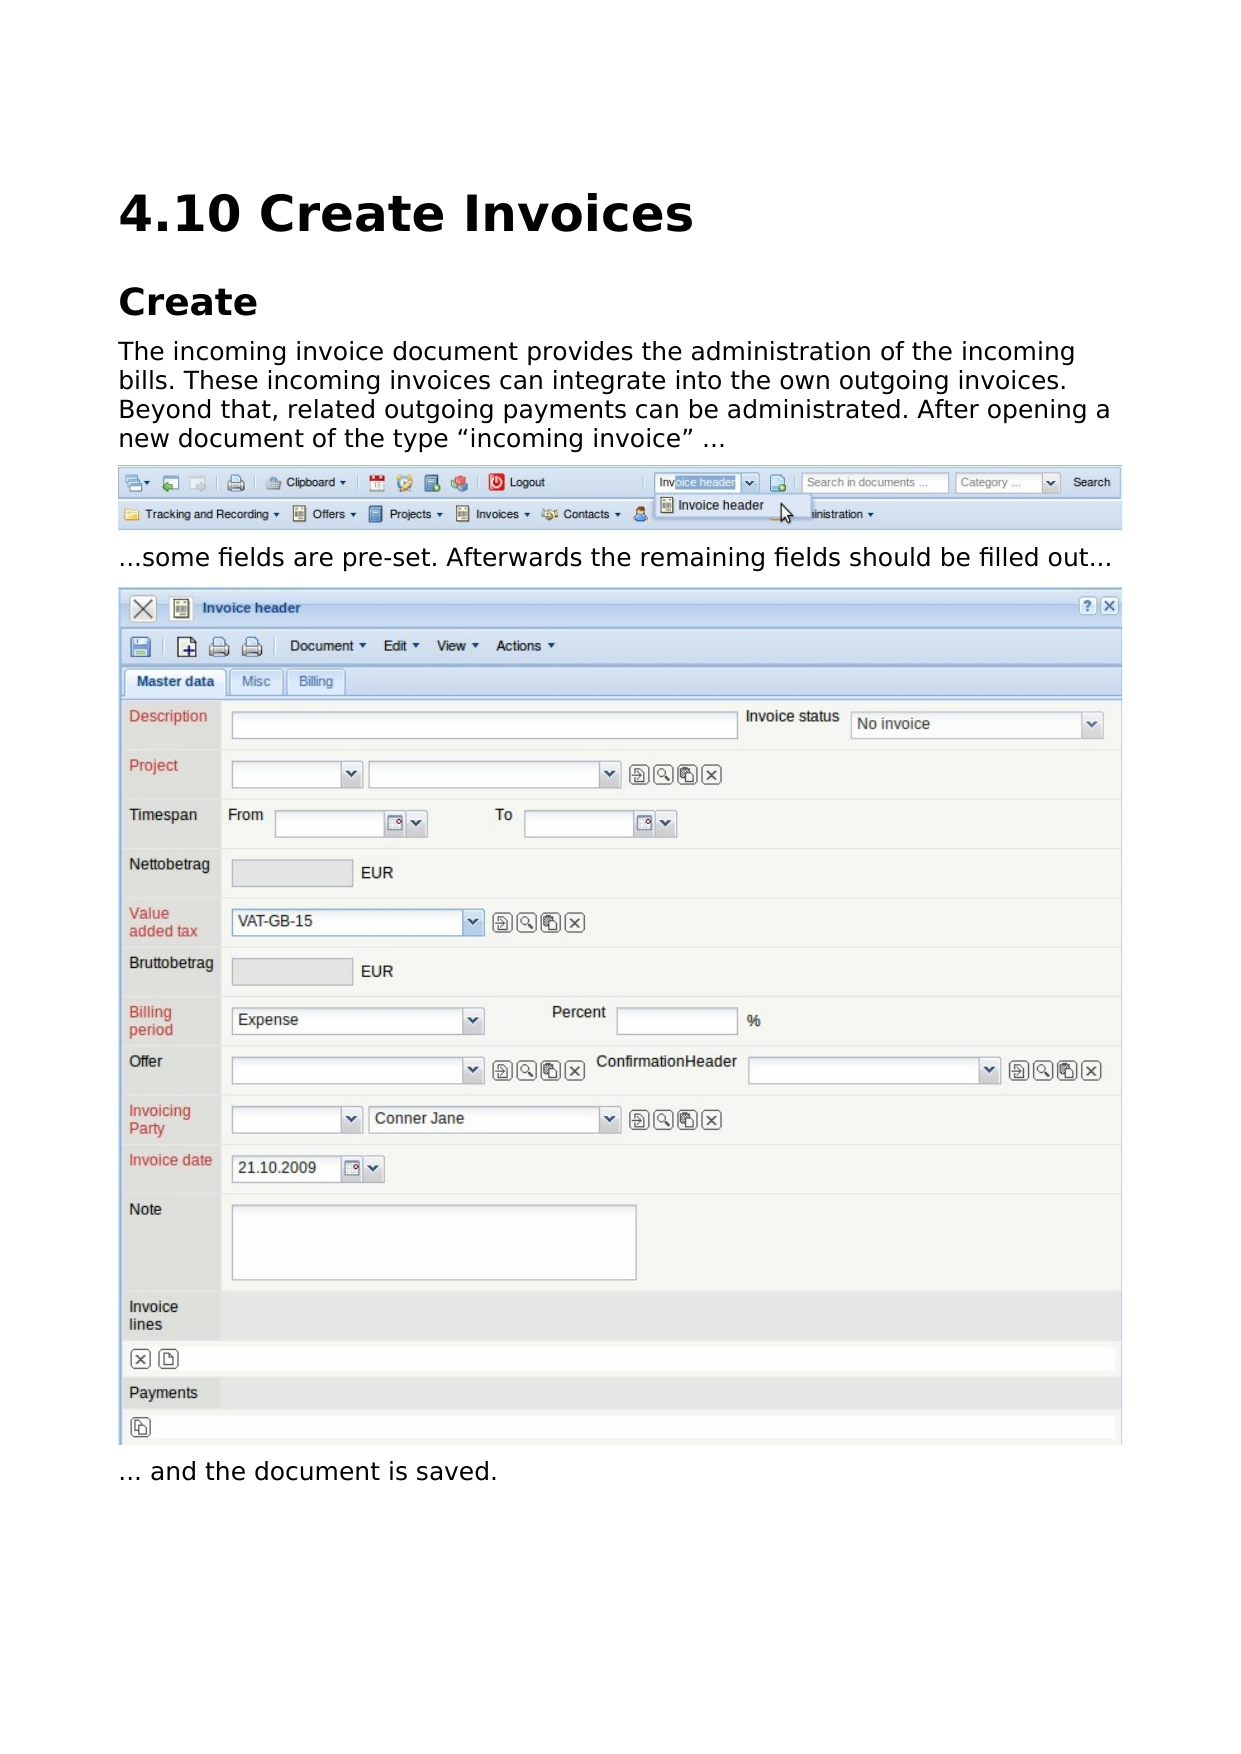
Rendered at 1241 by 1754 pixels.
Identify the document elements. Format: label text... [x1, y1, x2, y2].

text ...some fields are pre-set. Afterwards the remaining fields should be filled out... [118, 543, 1122, 573]
text ... and the document is saved. [118, 1457, 1122, 1487]
picture [118, 465, 1123, 531]
subtitle 4.10 Create Invoices [118, 185, 1122, 243]
text The incoming invoice document provides the administration of the incoming bills. These incoming invoices can integrate into the own outgoing invoices. Beyond that, related outgoing payments can be administrated. After opening a new document of the type “incoming invoice” ... [118, 337, 1122, 453]
subtitle Create [118, 281, 1122, 324]
picture [118, 585, 1123, 1445]
